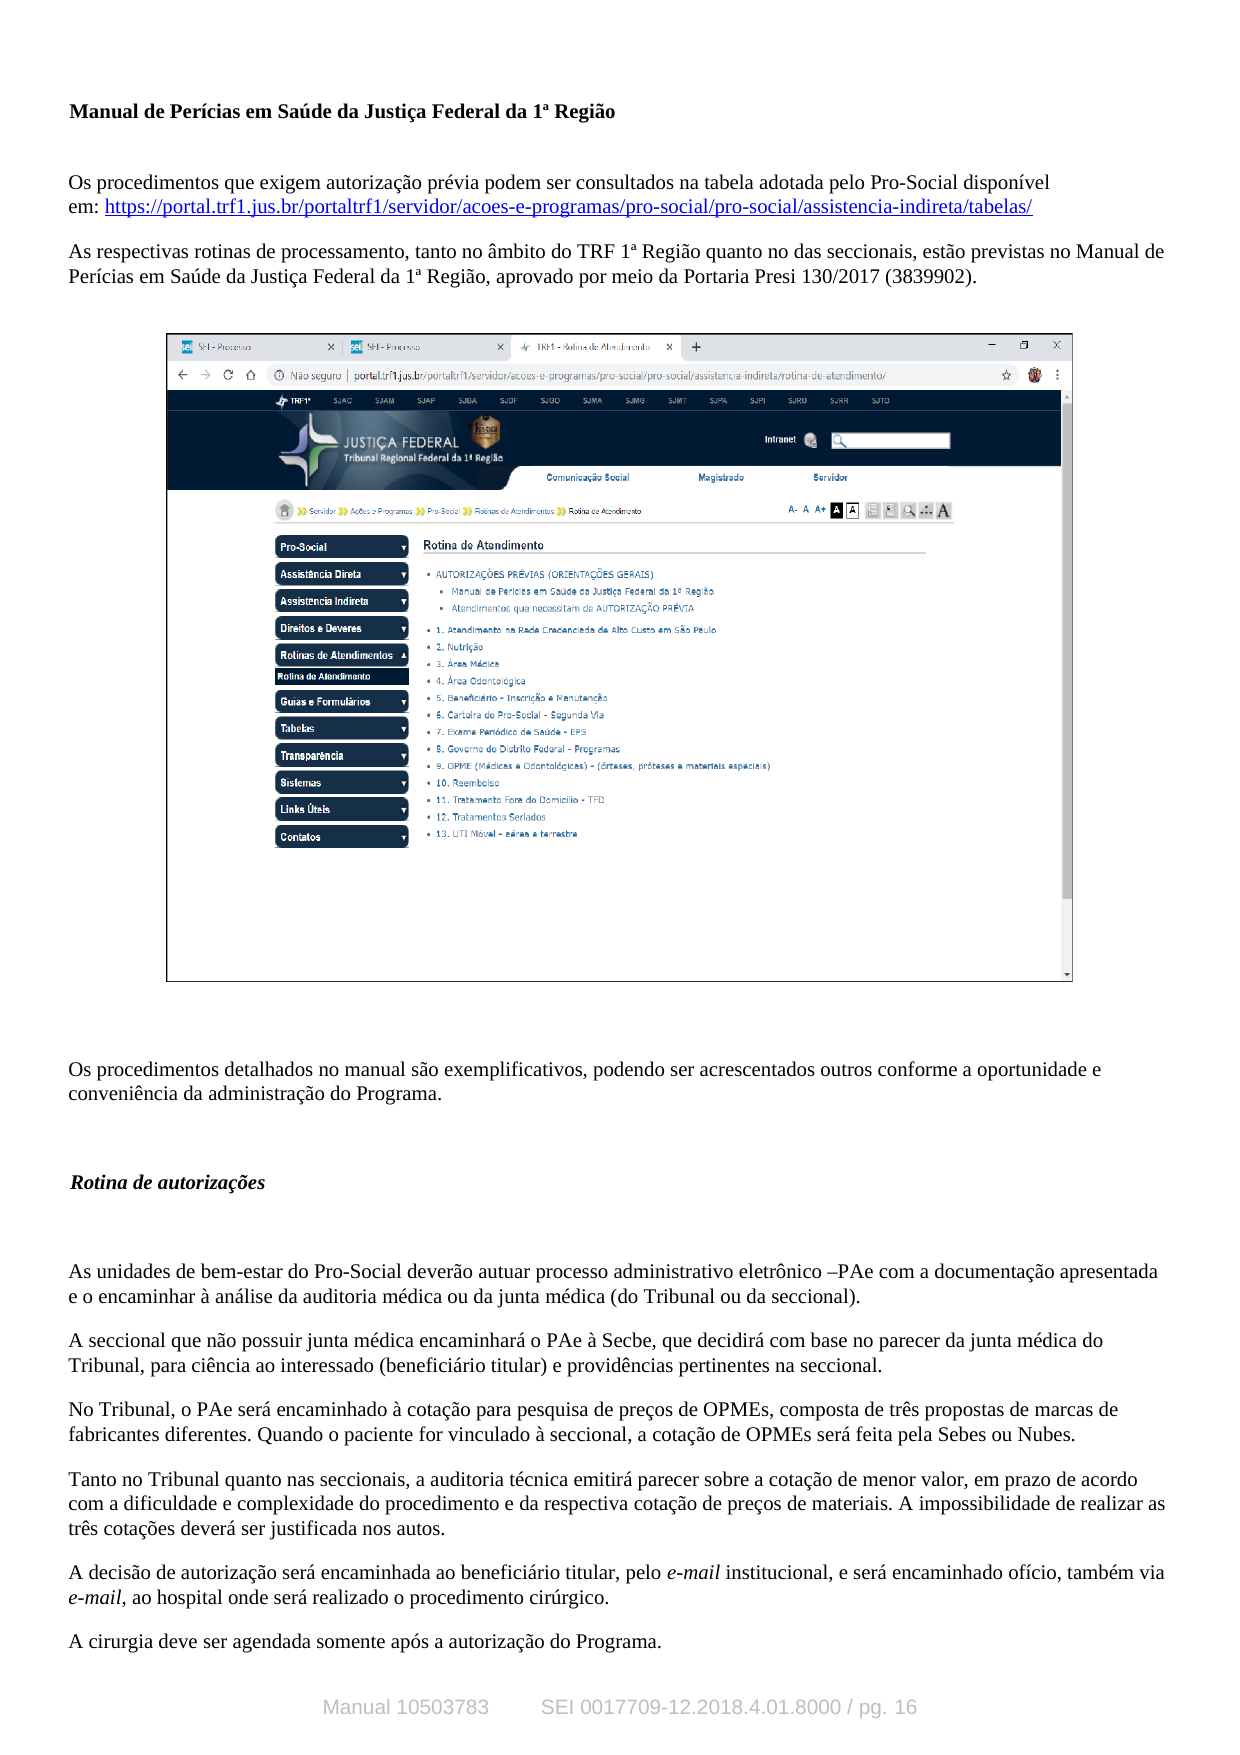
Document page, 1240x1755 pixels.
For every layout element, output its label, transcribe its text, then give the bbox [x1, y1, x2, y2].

subtitle Manual de Perícias em Saúde da Justiça Federal da 1ª Região [69, 99, 1169, 123]
text A seccional que não possuir junta médica encaminhará o PAe à Secbe, que decidirá com base no parecer da junta médica do Tribunal, para ciência ao interessado (beneficiário titular) e providências pertinentes na seccional. [68, 1328, 1167, 1377]
text A decisão de autorização será encaminhada ao beneficiário titular, pelo e-mail institucional, e será encaminhado ofício, também via e-mail, ao hospital onde será realizado o procedimento cirúrgico. [68, 1560, 1167, 1609]
text Tanto no Tribunal quanto nas seccionais, a auditoria técnica emitirá parecer sobre a cotação de menor valor, em prazo de acordo com a dificuldade e complexidade do procedimento e da respectiva cotação de preços de materiais. A impossibilidade de realizar as três cotações deverá ser justificada nos autos. [68, 1466, 1167, 1540]
text A cirurgia deve ser agendada somente após a autorização do Programa. [68, 1629, 1167, 1653]
text Rotina de autorizações [70, 1170, 1169, 1194]
text Os procedimentos que exigem autorização prévia podem ser consultados na tabela adotada pelo Pro-Social disponível em: https://portal.trf1.jus.br/portaltrf1/servidor/acoes-e-programas/pro-social/pro-social/assistencia-indireta/tabelas/ [68, 170, 1078, 218]
text No Tribunal, o PAe será encaminhado à cotação para pesquisa de preços de OPMEs, composta de três propostas de marcas de fabricantes diferentes. Quando o paciente for vinculado à seccional, a cotação de OPMEs será feita pela Sebes ou Nubes. [68, 1397, 1167, 1446]
text Os procedimentos detalhados no manual são exemplificativos, podendo ser acrescentados outros conforme a oportunidade e conveniência da administração do Programa. [68, 1057, 1167, 1105]
text As unidades de bem-estar do Pro-Social deverão autuar processo administrativo eletrônico –PAe com a documentação apresentada e o encaminhar à análise da auditoria médica ou da junta médica (do Tribunal ou da seccional). [68, 1259, 1167, 1308]
text As respectivas rotinas de processamento, tanto no âmbito do TRF 1ª Região quanto no das seccionais, estão previstas no Manual de Perícias em Saúde da Justiça Federal da 1ª Região, aprovado por meio da Portaria Presi 130/2017 (3839902). [68, 239, 1167, 288]
